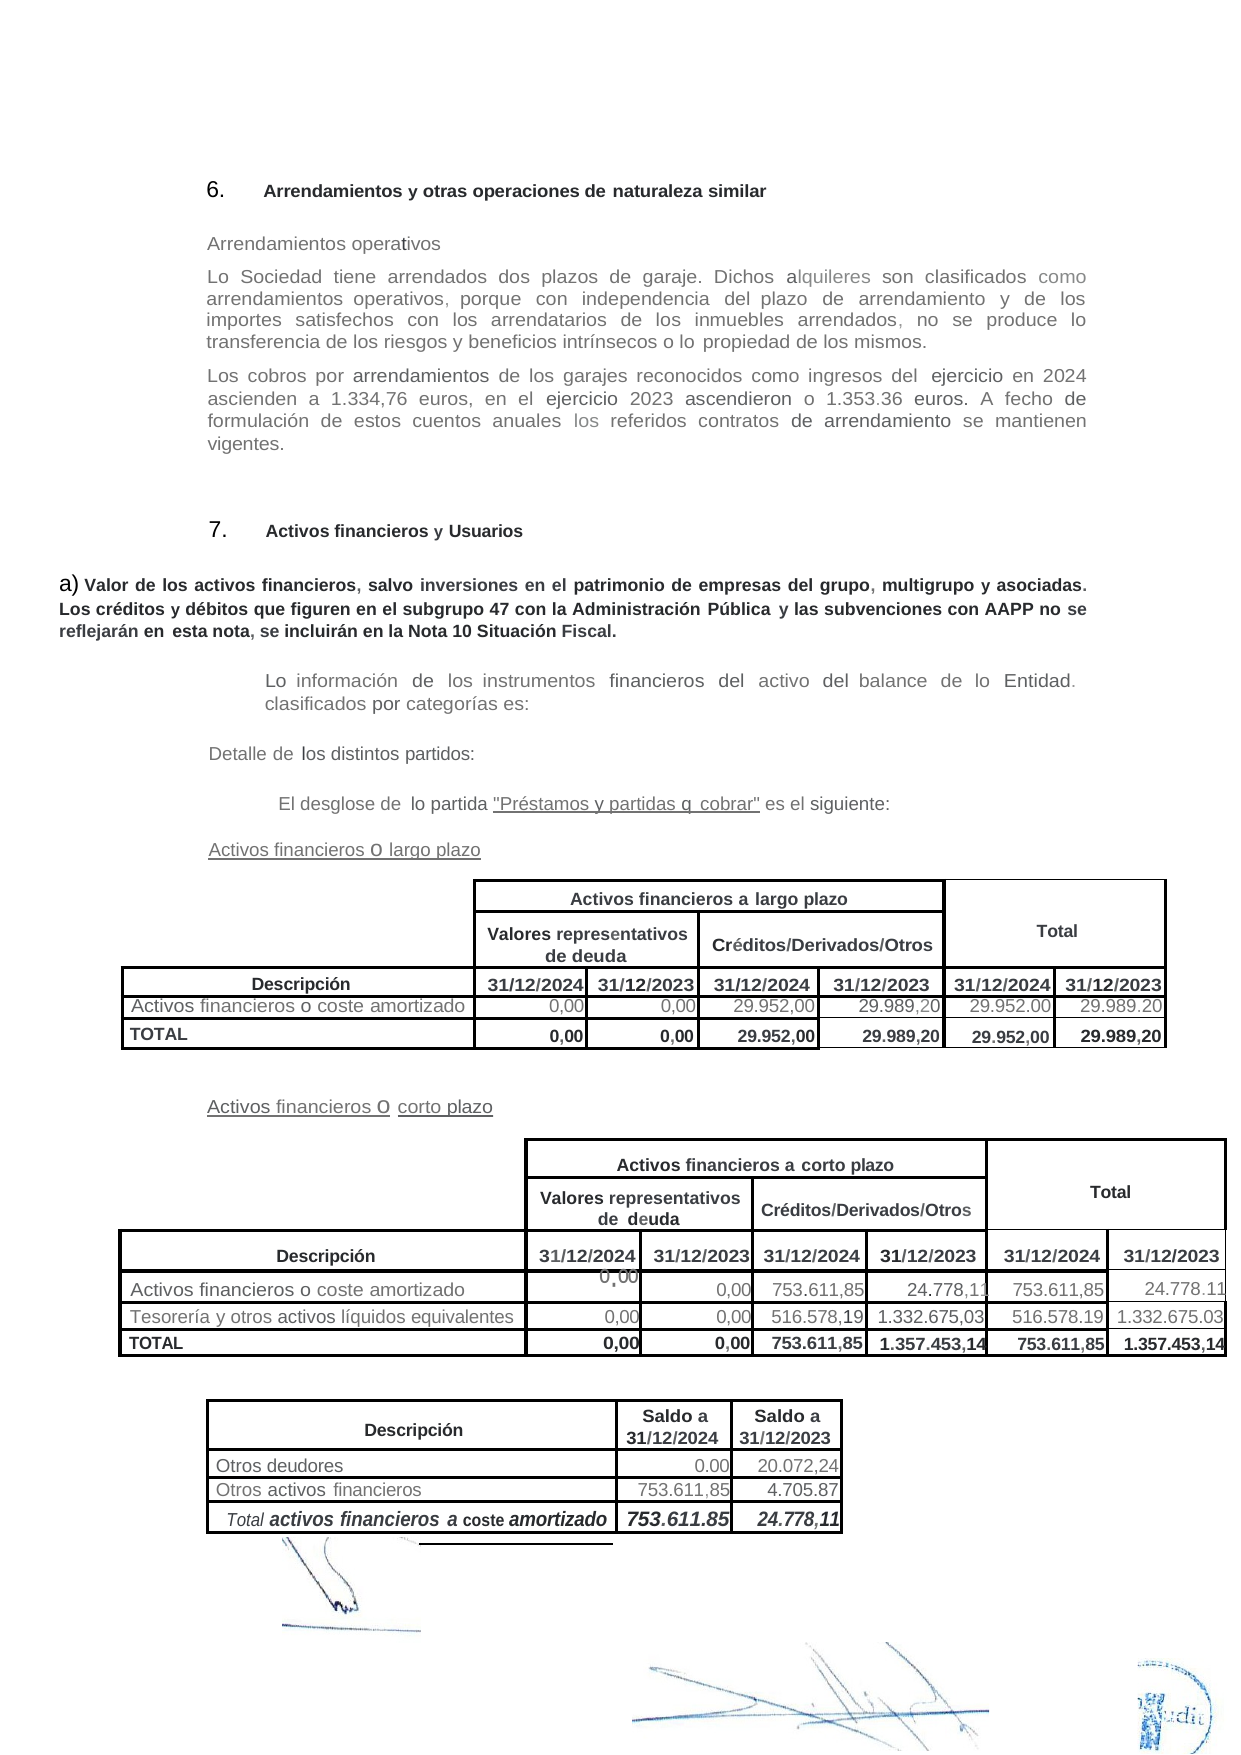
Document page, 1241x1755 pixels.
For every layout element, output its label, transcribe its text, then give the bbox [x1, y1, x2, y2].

table_cell TOTAL [122, 1331, 524, 1354]
table_header [122, 879, 473, 966]
text Lo Sociedad tiene arrendados dos plazos de garaje. Dichos alquileres son clasificados como arrendamientos operativos, porque con independencia del plazo de arrendamiento y de los importes satisfechos con los arrendatarios de los inmuebles arrendados, no se produce lo transferencia de los riesgos y beneficios intrínsecos o lo propiedad de los mismos. [206, 266, 1086, 353]
table_cell 29.989.20 [1056, 998, 1164, 1017]
table_cell 31/12/2023 [1056, 969, 1164, 995]
table_cell 31/12/2023 [642, 1232, 751, 1269]
table_cell 0,00 [642, 1273, 751, 1301]
table_cell 4.705.87 [733, 1479, 840, 1499]
table_cell 0,00 [588, 998, 697, 1017]
text Arrendamientos operativos [207, 233, 1241, 254]
table_header Total [988, 1141, 1224, 1229]
table_header Saldo a 31/12/2023 [733, 1402, 840, 1448]
table_cell Activos financieros o coste amortizado [122, 1273, 524, 1301]
text El desglose de lo partida "Préstamos y partidas q cobrar" es el siguiente: Activos financieros o largo plazo [208, 766, 932, 862]
list Valor de los activos financieros, salvo inversiones en el patrimonio de empresas del grupo, multigrupo y asociadas. Los créditos y débitos que figuren en el subgrupo 47 con la Administración Pública y las subvenciones con AAPP no se reflejarán en esta nota, se incluirán en la Nota 10 Situación Fiscal. [59, 570, 1087, 641]
table_cell Valores representativos de deuda [476, 913, 697, 966]
table_cell 516.578.19 [988, 1304, 1106, 1327]
table_cell 753.611,85 [754, 1331, 865, 1354]
table_cell Créditos/Derivados/Otros [754, 1179, 985, 1229]
table_cell Otros activos financieros [209, 1479, 615, 1499]
table_cell Total activos financieros a coste amortizado [209, 1503, 615, 1531]
table_cell 24.778,11 [868, 1273, 985, 1301]
table_cell 0.00 [618, 1451, 730, 1476]
table_cell 0,00 [642, 1304, 751, 1327]
table_cell 31/12/2024 [754, 1232, 865, 1269]
table_cell TOTAL [124, 1020, 473, 1047]
table_cell 29.952.00 [946, 998, 1053, 1017]
table_cell 31/12/2024 [988, 1230, 1106, 1269]
table_cell 1.357.453,14 [868, 1331, 985, 1354]
table_cell º·ºº [528, 1273, 639, 1301]
table_cell 753.611,85 [618, 1479, 730, 1499]
text Activos financieros o corto plazo [207, 1091, 1241, 1119]
table_header [120, 1138, 524, 1229]
table_cell 20.072,24 [733, 1451, 840, 1476]
table_cell 31/12/2024 [476, 969, 585, 995]
table_cell 0,00 [528, 1331, 639, 1354]
table_cell Activos financieros o coste amortizado [124, 998, 473, 1017]
text Los cobros por arrendamientos de los garajes reconocidos como ingresos del ejercicio en 2024 ascienden a 1.334,76 euros, en el ejercicio 2023 ascendieron o 1.353.36 euros. A fecho de formulación de estos cuentos anuales los referidos contratos de arrendamiento se mantienen vigentes. [207, 365, 1087, 454]
table_cell 31/12/2024 [700, 969, 817, 995]
table_cell 29.952,00 [946, 1018, 1053, 1047]
list Arrendamientos y otras operaciones de naturaleza similar [206, 176, 1241, 202]
table_cell 753.611.85 [618, 1503, 730, 1531]
table_cell 1.357.453,14 [1109, 1329, 1224, 1354]
table_cell 1.332.675.03 [1109, 1302, 1224, 1327]
table_cell 29.989,20 [820, 1018, 942, 1047]
table_cell Tesorería y otros activos líquidos equivalentes [122, 1304, 524, 1327]
table_cell 31/12/2024 [528, 1232, 639, 1269]
table_cell 1.332.675,03 [868, 1304, 985, 1327]
table_cell 31/12/2023 [588, 969, 697, 995]
table_cell 0,00 [528, 1304, 639, 1327]
list Activos financieros y Usuarios [208, 516, 1241, 543]
table_cell Créditos/Derivados/Otros [700, 913, 942, 966]
table_cell 31/12/2023 [868, 1232, 985, 1269]
table_cell 753.611,85 [988, 1331, 1106, 1354]
table_cell 29.952,00 [700, 998, 817, 1017]
table_cell Otros deudores [209, 1451, 615, 1476]
table_cell 516.578,19 [754, 1304, 865, 1327]
table_cell Descripción [122, 1232, 524, 1269]
table_header Descripción [209, 1402, 615, 1448]
table_header Activos financieros a largo plazo [476, 882, 942, 909]
table_cell 31/12/2023 [820, 969, 942, 995]
table_cell 29.989,20 [1056, 1018, 1164, 1047]
table_cell 0,00 [642, 1331, 751, 1354]
table_cell 0,00 [476, 1020, 585, 1047]
text Detalle de los distintos partidos: [208, 743, 1241, 764]
table_cell Descripción [124, 969, 473, 995]
table_cell 29.989,20 [820, 998, 942, 1017]
table_header Activos financieros a corto plazo [528, 1141, 985, 1176]
table_cell 753.611,85 [988, 1273, 1106, 1301]
table_cell Valores representativos de deuda [528, 1179, 751, 1229]
table_cell 24.778.11 [1109, 1270, 1225, 1301]
table_cell 0,00 [588, 1020, 697, 1047]
table_cell 753.611,85 [754, 1273, 865, 1301]
table_header Total [946, 880, 1164, 966]
table_cell 24.778,11 [733, 1503, 840, 1531]
table_cell 29.952,00 [700, 1020, 817, 1047]
text Lo información de los instrumentos financieros del activo del balance de lo Entidad. clasificados por categorías es: [264, 670, 1140, 714]
table_cell 31/12/2024 [946, 969, 1053, 995]
table_cell 0,00 [476, 998, 585, 1017]
table_header Saldo a 31/12/2024 [618, 1402, 730, 1448]
table_cell 31/12/2023 [1109, 1230, 1225, 1269]
